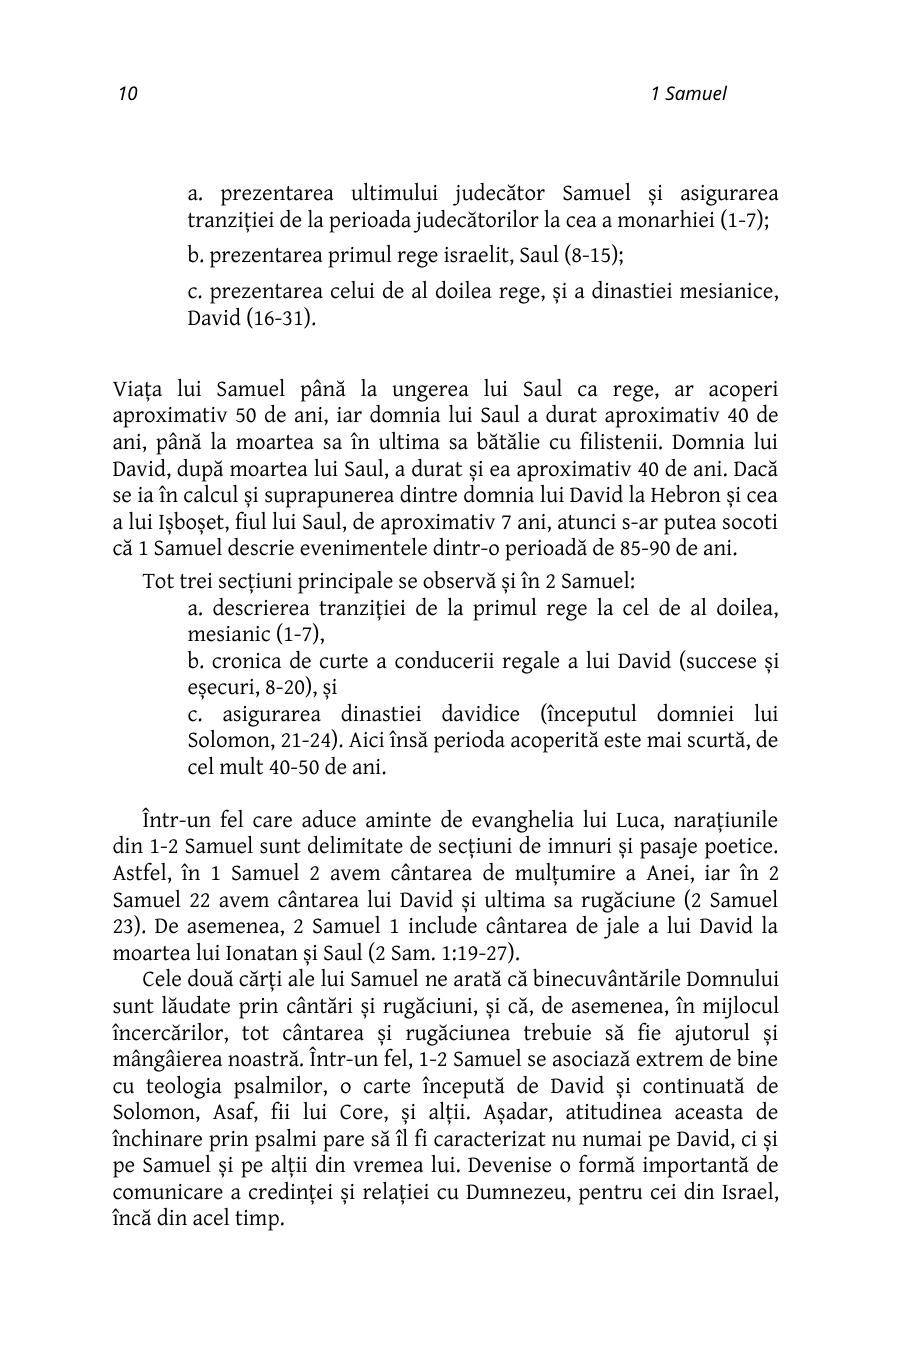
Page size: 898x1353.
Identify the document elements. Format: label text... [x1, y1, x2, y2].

text a. descrierea tranziției de la primul rege la cel de al doilea, mesianic (1-7), [187, 595, 779, 648]
text c. asigurarea dinastiei davidice (începutul domniei lui Solomon, 21-24). Aici însă perioda acoperită este mai scurtă, de cel mult 40-50 de ani. [187, 701, 779, 781]
text c. prezentarea celui de al doilea rege, și a dinastiei mesianice, David (16-31). [187, 278, 779, 331]
text b. cronica de curte a conducerii regale a lui David (succese și eșecuri, 8-20), și [187, 648, 779, 701]
text Cele două cărți ale lui Samuel ne arată că binecuvântările Domnului sunt lăudate prin cântări și rugăciuni, și că, de asemenea, în mijlocul încercărilor, tot cântarea și rugăciunea trebuie să fie ajutorul și mângâierea noastră. Într-un fel, 1-2 Samuel se asociază extrem de bine cu teologia psalmilor, o carte începută de David și continuată de Solomon, Asaf, fii lui Core, și alții. Așadar, atitudinea aceasta de închinare prin psalmi pare să îl fi caracterizat nu numai pe David, ci și pe Samuel și pe alții din vremea lui. Devenise o formă importantă de comunicare a credinței și relației cu Dumnezeu, pentru cei din Israel, încă din acel timp. [112, 967, 779, 1232]
text b. prezentarea primul rege israelit, Saul (8-15); [187, 243, 779, 269]
text Viața lui Samuel până la ungerea lui Saul ca rege, ar acoperi aproximativ 50 de ani, iar domnia lui Saul a durat aproximativ 40 de ani, până la moartea sa în ultima sa bătălie cu filistenii. Domnia lui David, după moartea lui Saul, a durat și ea aproximativ 40 de ani. Dacă se ia în calcul și suprapunerea dintre domnia lui David la Hebron și cea a lui Ișboșet, fiul lui Saul, de aproximativ 7 ani, atunci s-ar putea socoti că 1 Samuel descrie evenimentele dintr-o perioadă de 85-90 de ani. [112, 376, 779, 562]
text Într-un fel care aduce aminte de evanghelia lui Luca, narațiunile din 1-2 Samuel sunt delimitate de secțiuni de imnuri și pasaje poetice. Astfel, în 1 Samuel 2 avem cântarea de mulțumire a Anei, iar în 2 Samuel 22 avem cântarea lui David și ultima sa rugăciune (2 Samuel 23). De asemenea, 2 Samuel 1 include cântarea de jale a lui David la moartea lui Ionatan și Saul (2 Sam. 1:19-27). [112, 807, 779, 967]
text a. prezentarea ultimului judecător Samuel și asigurarea tranziției de la perioada judecătorilor la cea a monarhiei (1-7); [187, 181, 779, 234]
text Tot trei secțiuni principale se observă și în 2 Samuel: [112, 568, 779, 595]
